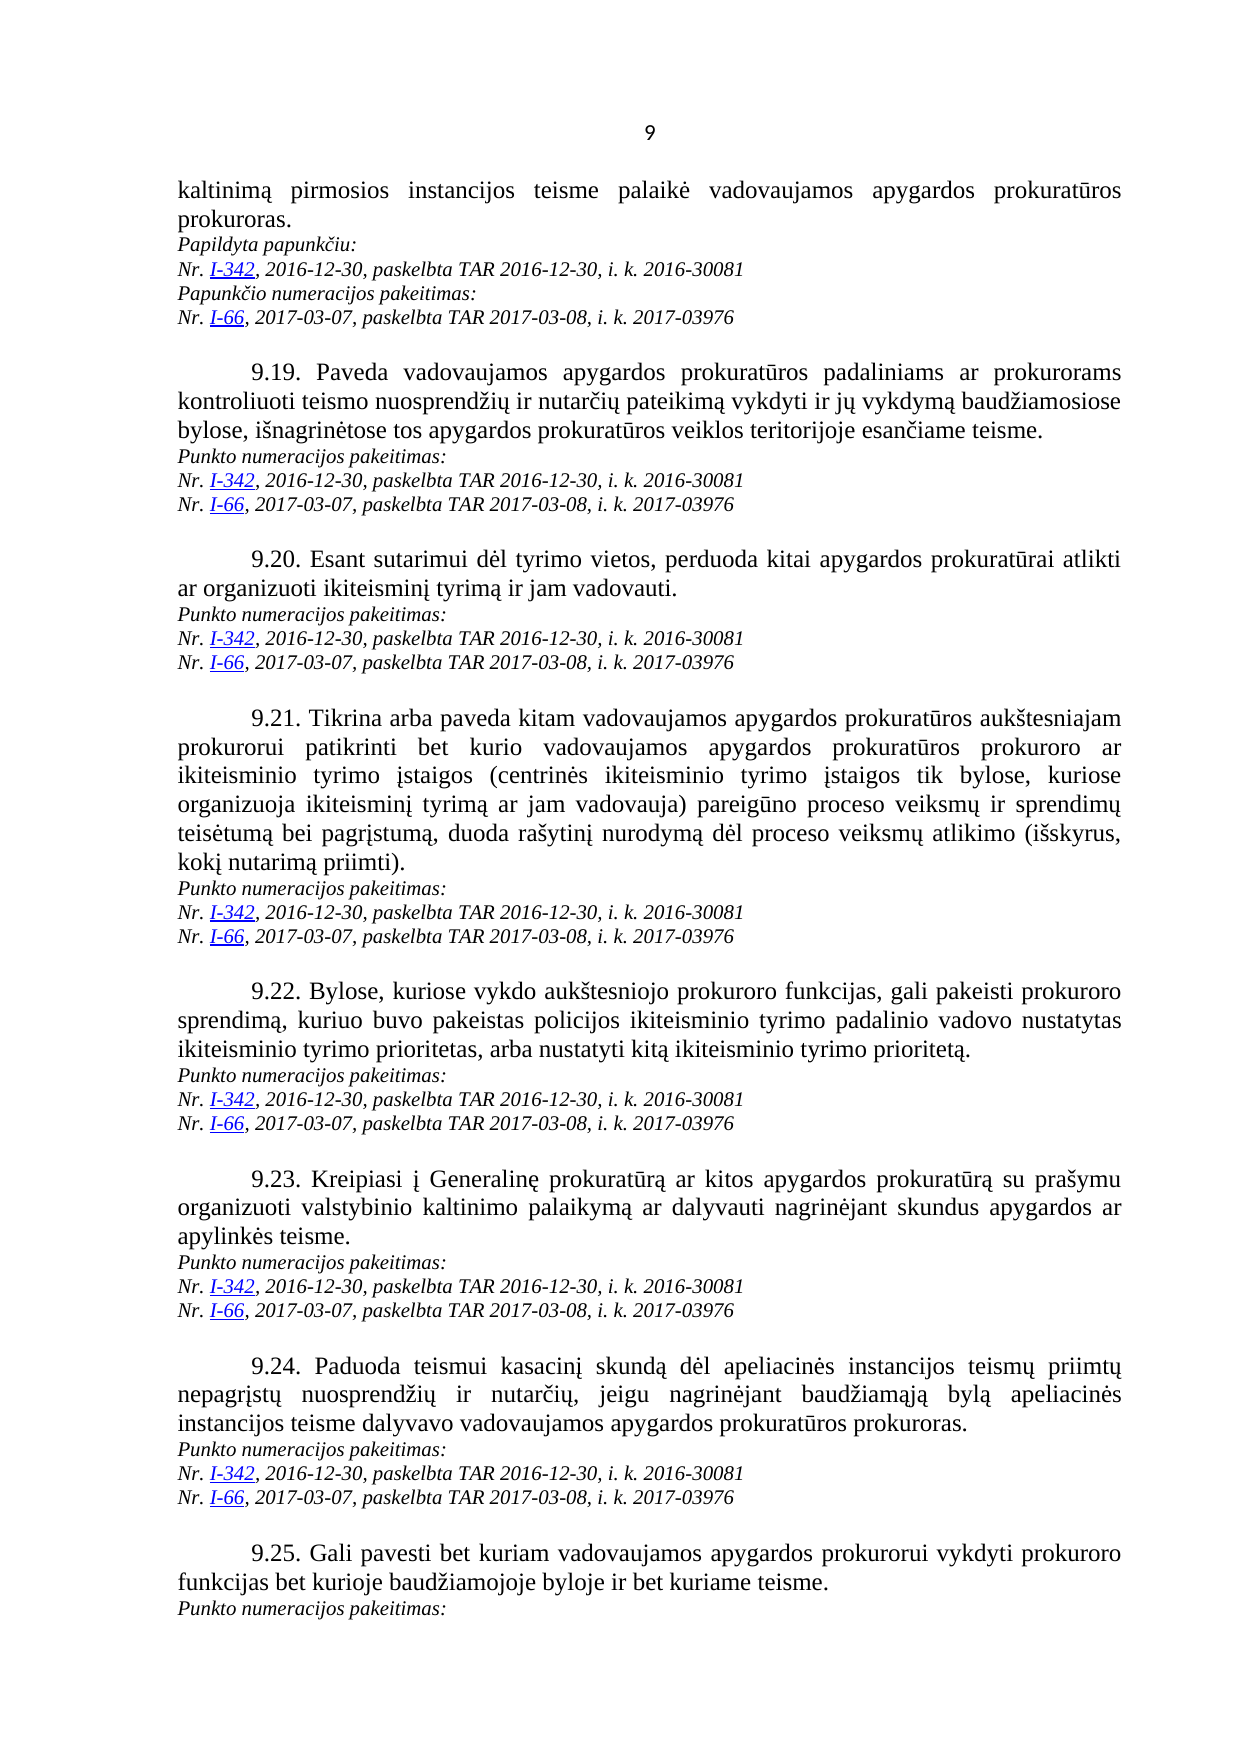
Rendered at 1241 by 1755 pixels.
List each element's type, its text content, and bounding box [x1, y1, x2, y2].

text 9.19. Paveda vadovaujamos apygardos prokuratūros padaliniams ar prokurorams kontroliuoti teismo nuosprendžių ir nutarčių pateikimą vykdyti ir jų vykdymą baudžiamosiose bylose, išnagrinėtose tos apygardos prokuratūros veiklos teritorijoje esančiame teisme. [177, 357, 1122, 444]
text Nr. I-66, 2017-03-07, paskelbta TAR 2017-03-08, i. k. 2017-03976 [177, 924, 1122, 948]
text 9.22. Bylose, kuriose vykdo aukštesniojo prokuroro funkcijas, gali pakeisti prokuroro sprendimą, kuriuo buvo pakeistas policijos ikiteisminio tyrimo padalinio vadovo nustatytas ikiteisminio tyrimo prioritetas, arba nustatyti kitą ikiteisminio tyrimo prioritetą. [177, 976, 1122, 1063]
text Nr. I-342, 2016-12-30, paskelbta TAR 2016-12-30, i. k. 2016-30081 [177, 1461, 1122, 1485]
text 9.24. Paduoda teismui kasacinį skundą dėl apeliacinės instancijos teismų priimtų nepagrįstų nuosprendžių ir nutarčių, jeigu nagrinėjant baudžiamąją bylą apeliacinės instancijos teisme dalyvavo vadovaujamos apygardos prokuratūros prokuroras. [177, 1351, 1122, 1437]
text kaltinimą pirmosios instancijos teisme palaikė vadovaujamos apygardos prokuratūros prokuroras. [177, 175, 1122, 232]
text Punkto numeracijos pakeitimas: [177, 876, 1122, 899]
text Nr. I-66, 2017-03-07, paskelbta TAR 2017-03-08, i. k. 2017-03976 [177, 1111, 1122, 1135]
text Nr. I-66, 2017-03-07, paskelbta TAR 2017-03-08, i. k. 2017-03976 [177, 650, 1122, 674]
text Punkto numeracijos pakeitimas: [177, 444, 1122, 468]
text Punkto numeracijos pakeitimas: [177, 1250, 1122, 1274]
text Papunkčio numeracijos pakeitimas: [177, 281, 1122, 304]
text 9.21. Tikrina arba paveda kitam vadovaujamos apygardos prokuratūros aukštesniajam prokurorui patikrinti bet kurio vadovaujamos apygardos prokuratūros prokuroro ar ikiteisminio tyrimo įstaigos (centrinės ikiteisminio tyrimo įstaigos tik bylose, kuriose organizuoja ikiteisminį tyrimą ar jam vadovauja) pareigūno proceso veiksmų ir sprendimų teisėtumą bei pagrįstumą, duoda rašytinį nurodymą dėl proceso veiksmų atlikimo (išskyrus, kokį nutarimą priimti). [177, 703, 1122, 876]
text Nr. I-342, 2016-12-30, paskelbta TAR 2016-12-30, i. k. 2016-30081 [177, 256, 1122, 281]
text Nr. I-66, 2017-03-07, paskelbta TAR 2017-03-08, i. k. 2017-03976 [177, 1485, 1122, 1509]
text Punkto numeracijos pakeitimas: [177, 1063, 1122, 1087]
text Nr. I-342, 2016-12-30, paskelbta TAR 2016-12-30, i. k. 2016-30081 [177, 899, 1122, 924]
text 9.23. Kreipiasi į Generalinę prokuratūrą ar kitos apygardos prokuratūrą su prašymu organizuoti valstybinio kaltinimo palaikymą ar dalyvauti nagrinėjant skundus apygardos ar apylinkės teisme. [177, 1164, 1122, 1250]
text Punkto numeracijos pakeitimas: [177, 602, 1122, 626]
text Punkto numeracijos pakeitimas: [177, 1437, 1122, 1461]
text Nr. I-66, 2017-03-07, paskelbta TAR 2017-03-08, i. k. 2017-03976 [177, 304, 1122, 329]
text Punkto numeracijos pakeitimas: [177, 1596, 1122, 1619]
text Papildyta papunkčiu: [177, 232, 1122, 256]
text Nr. I-66, 2017-03-07, paskelbta TAR 2017-03-08, i. k. 2017-03976 [177, 1298, 1122, 1322]
text Nr. I-342, 2016-12-30, paskelbta TAR 2016-12-30, i. k. 2016-30081 [177, 626, 1122, 650]
text Nr. I-342, 2016-12-30, paskelbta TAR 2016-12-30, i. k. 2016-30081 [177, 1274, 1122, 1298]
text Nr. I-66, 2017-03-07, paskelbta TAR 2017-03-08, i. k. 2017-03976 [177, 492, 1122, 516]
text Nr. I-342, 2016-12-30, paskelbta TAR 2016-12-30, i. k. 2016-30081 [177, 1087, 1122, 1111]
text 9.20. Esant sutarimui dėl tyrimo vietos, perduoda kitai apygardos prokuratūrai atlikti ar organizuoti ikiteisminį tyrimą ir jam vadovauti. [177, 544, 1122, 602]
text 9.25. Gali pavesti bet kuriam vadovaujamos apygardos prokurorui vykdyti prokuroro funkcijas bet kurioje baudžiamojoje byloje ir bet kuriame teisme. [177, 1538, 1122, 1596]
text Nr. I-342, 2016-12-30, paskelbta TAR 2016-12-30, i. k. 2016-30081 [177, 468, 1122, 492]
